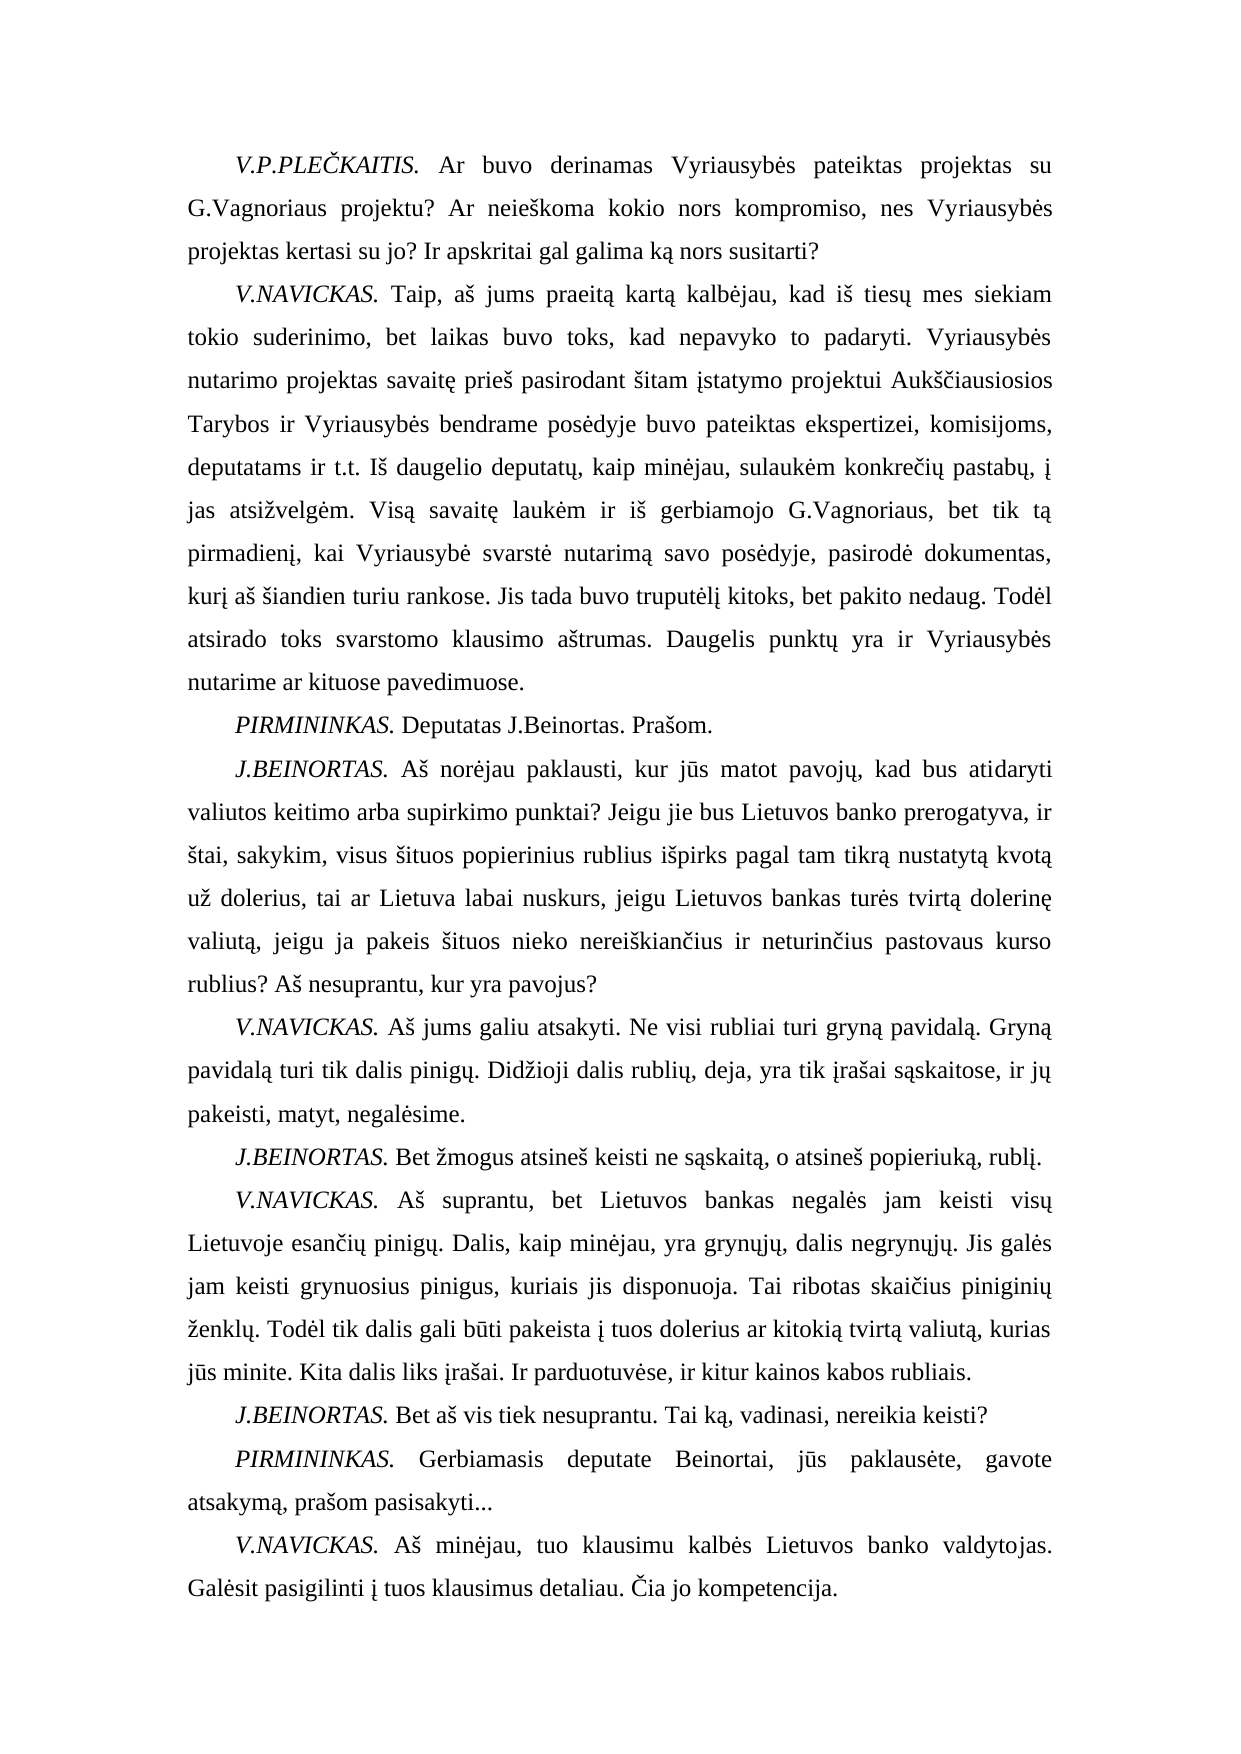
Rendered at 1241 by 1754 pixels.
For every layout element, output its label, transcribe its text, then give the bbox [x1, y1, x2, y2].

text V.NAVICKAS. Aš jums galiu atsakyti. Ne visi rubliai turi gryną pavidalą. Gryną pavidalą turi tik dalis pinigų. Didžioji dalis rublių, deja, yra tik įrašai sąskaitose, ir jų pakeisti, matyt, negalėsime. [187, 1012, 1053, 1127]
text PIRMININKAS. Deputatas J.Beinortas. Prašom. [187, 711, 1053, 739]
text J.BEINORTAS. Aš norėjau paklausti, kur jūs matot pavojų, kad bus ati­daryti valiutos keitimo arba supirkimo punktai? Jeigu jie bus Lietuvos banko prerogatyva, ir štai, sakykim, visus šituos popierinius rublius išpirks pagal tam tikrą nustatytą kvotą už dolerius, tai ar Lietuva labai nuskurs, jeigu Lietuvos bankas turės tvirtą dolerinę valiutą, jeigu ja pakeis šituos nieko nereiškiančius ir neturinčius pastovaus kurso rublius? Aš nesuprantu, kur yra pavojus? [187, 754, 1053, 998]
text V.NAVICKAS. Aš minėjau, tuo klausimu kalbės Lietuvos banko valdyto­jas. Galėsit pasigilinti į tuos klausimus detaliau. Čia jo kompetencija. [187, 1530, 1053, 1602]
text PIRMININKAS. Gerbiamasis deputate Beinortai, jūs paklausėte, gavote atsakymą, prašom pasisakyti... [187, 1444, 1053, 1516]
text V.NAVICKAS. Aš suprantu, bet Lietuvos bankas negalės jam keisti visų Lietuvoje esančių pinigų. Dalis, kaip minėjau, yra grynųjų, dalis negrynųjų. Jis galės jam keisti grynuosius pinigus, kuriais jis disponuoja. Tai ribotas skaičius piniginių ženklų. Todėl tik dalis gali būti pakeista į tuos dolerius ar kitokią tvirtą valiutą, kurias jūs minite. Kita dalis liks įrašai. Ir parduotuvė­se, ir kitur kainos kabos rubliais. [187, 1185, 1053, 1386]
text V.P.PLEČKAITIS. Ar buvo derinamas Vyriausybės pateiktas projektas su G.Vagnoriaus projektu? Ar neieškoma kokio nors kompromiso, nes Vy­riausybės projektas kertasi su jo? Ir apskritai gal galima ką nors susitarti? [187, 150, 1053, 265]
text J.BEINORTAS. Bet žmogus atsineš keisti ne sąskaitą, o atsineš popieriu­ką, rublį. [187, 1142, 1053, 1171]
text J.BEINORTAS. Bet aš vis tiek nesuprantu. Tai ką, vadinasi, nereikia keisti? [187, 1401, 1053, 1429]
text V.NAVICKAS. Taip, aš jums praeitą kartą kalbėjau, kad iš tiesų mes siekiam tokio suderinimo, bet laikas buvo toks, kad nepavyko to padaryti. Vyriausybės nutarimo projektas savaitę prieš pasirodant šitam įstatymo pro­jektui Aukščiausiosios Tarybos ir Vyriausybės bendrame posėdyje buvo pa­teiktas ekspertizei, komisijoms, deputatams ir t.t. Iš daugelio deputatų, kaip minėjau, sulaukėm konkrečių pastabų, į jas atsižvelgėm. Visą savaitę laukėm ir iš gerbiamojo G.Vagnoriaus, bet tik tą pirmadienį, kai Vyriausybė svarstė nutarimą savo posėdyje, pasirodė dokumentas, kurį aš šiandien turiu ranko­se. Jis tada buvo truputėlį kitoks, bet pakito nedaug. Todėl atsirado toks svarstomo klausimo aštrumas. Daugelis punktų yra ir Vyriausybės nutarime ar kituose pavedimuose. [187, 279, 1053, 696]
